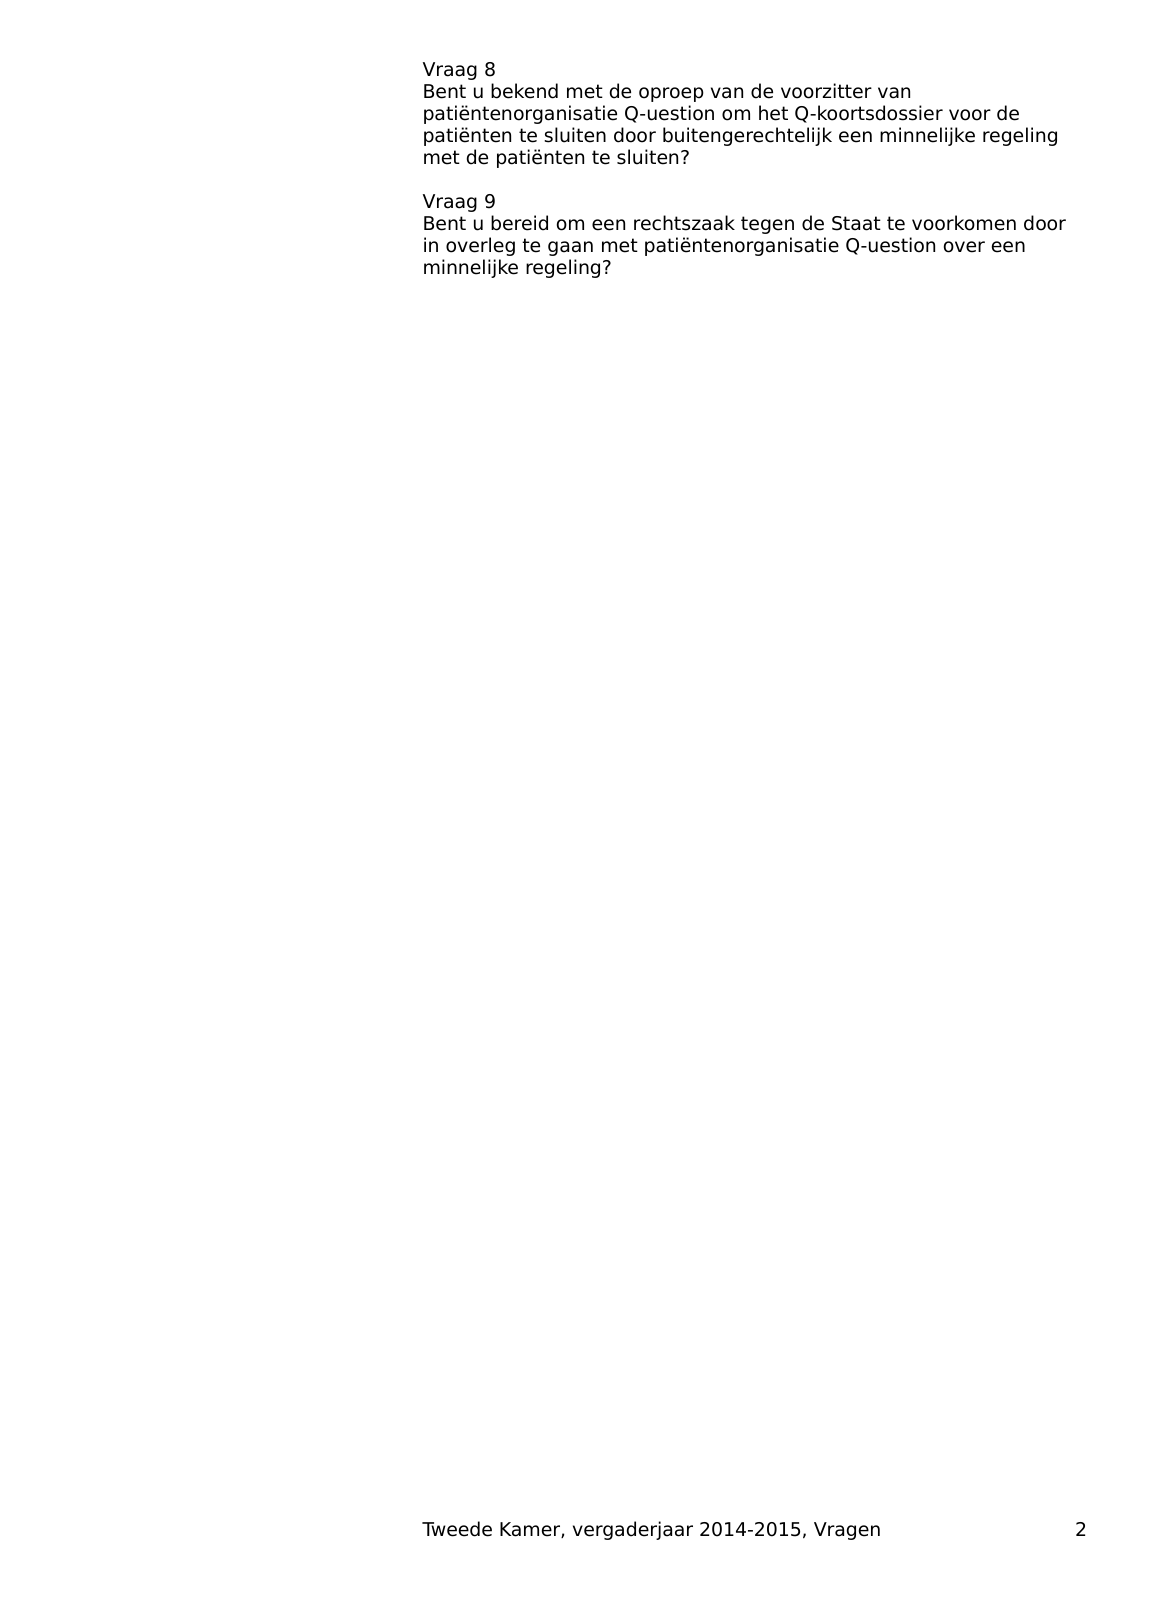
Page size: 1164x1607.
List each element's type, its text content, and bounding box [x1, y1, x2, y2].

text Bent u bekend met de oproep van de voorzitter van patiëntenorganisatie Q-uestion om het Q-koortsdossier voor de patiënten te sluiten door buitengerechtelijk een minnelijke regeling met de patiënten te sluiten? [422, 81, 1087, 169]
text Vraag 8 [422, 59, 1087, 81]
text Bent u bereid om een rechtszaak tegen de Staat te voorkomen door in overleg te gaan met patiëntenorganisatie Q-uestion over een minnelijke regeling? [422, 213, 1087, 279]
text Vraag 9 [422, 191, 1087, 213]
